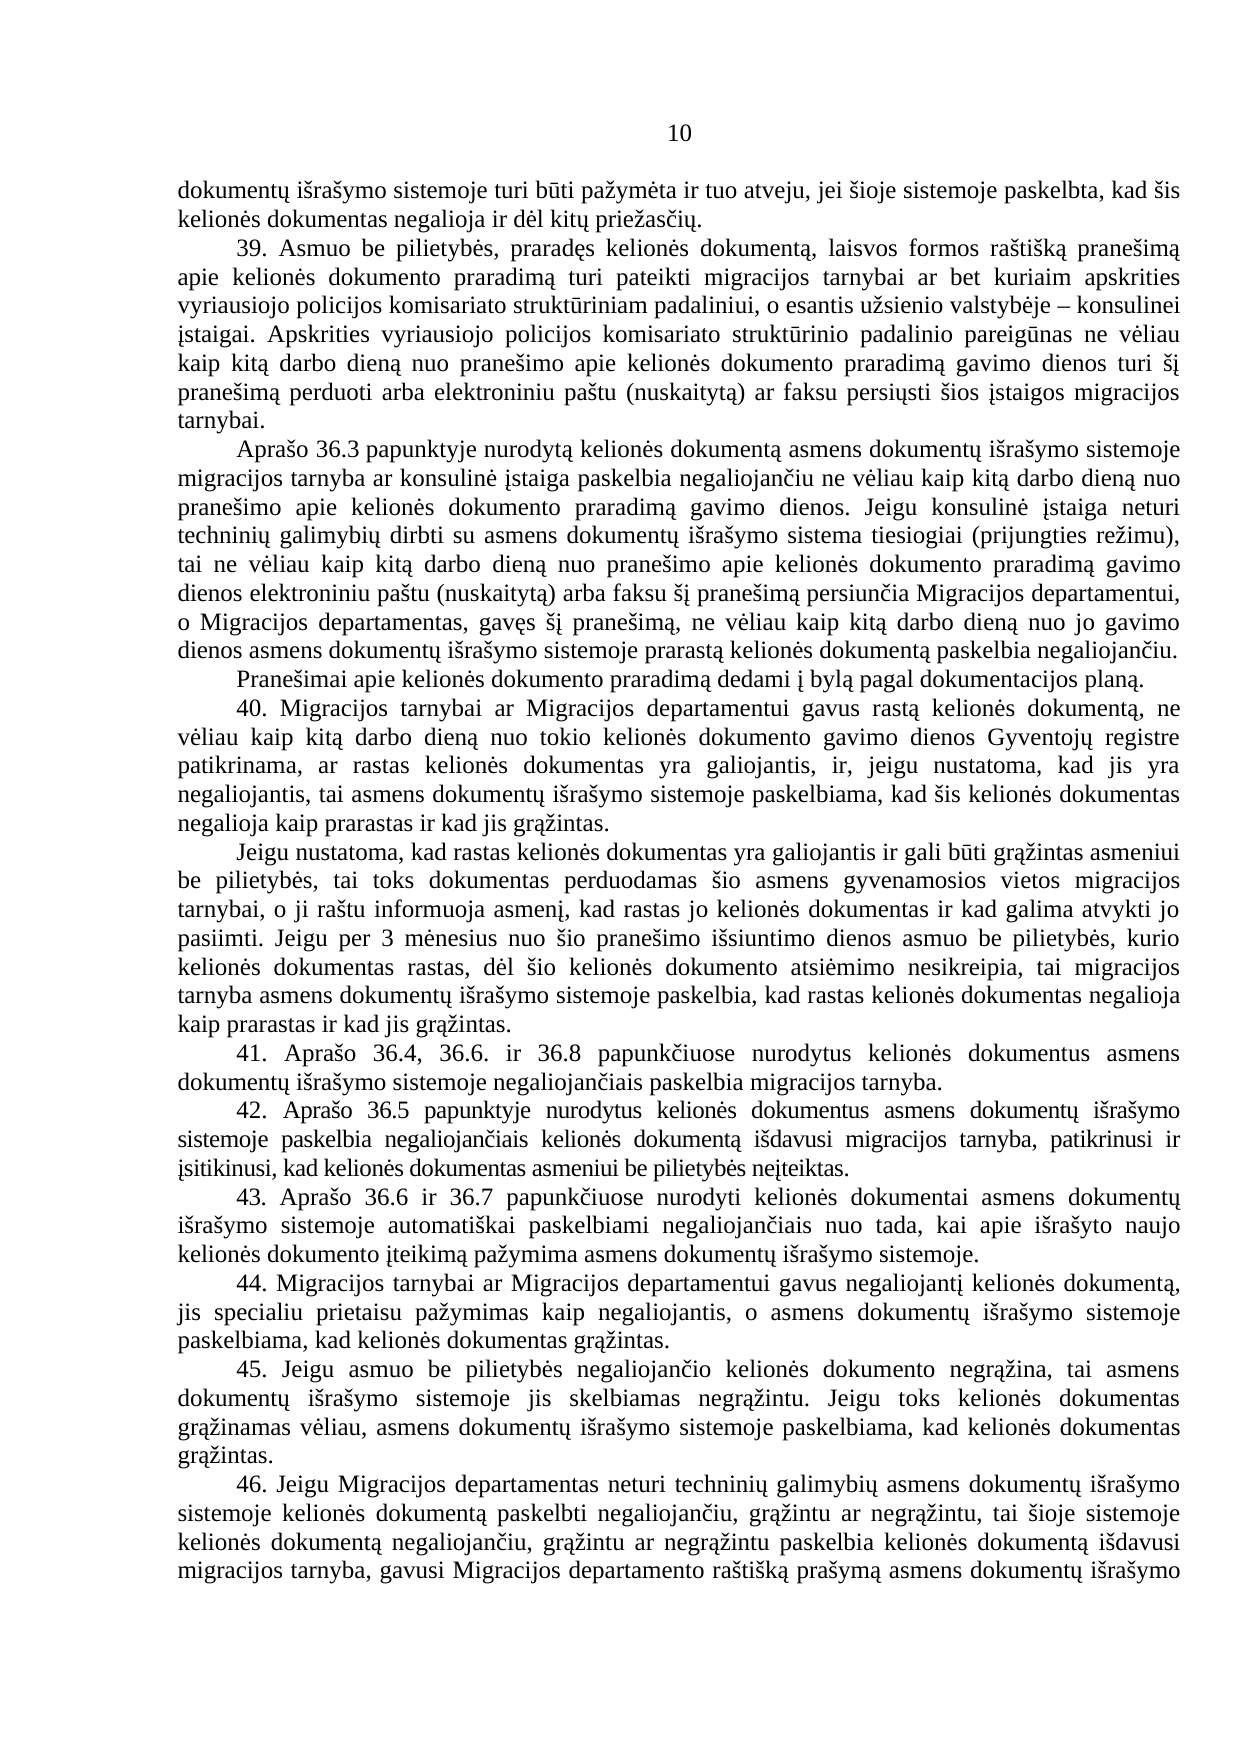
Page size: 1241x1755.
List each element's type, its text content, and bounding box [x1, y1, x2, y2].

text Pranešimai apie kelionės dokumento praradimą dedami į bylą pagal dokumentacijos planą. [177, 664, 1181, 693]
text dokumentų išrašymo sistemoje turi būti pažymėta ir tuo atveju, jei šioje sistemoje paskelbta, kad šis kelionės dokumentas negalioja ir dėl kitų priežasčių. [177, 176, 1181, 233]
text 40. Migracijos tarnybai ar Migracijos departamentui gavus rastą kelionės dokumentą, ne vėliau kaip kitą darbo dieną nuo tokio kelionės dokumento gavimo dienos Gyventojų registre patikrinama, ar rastas kelionės dokumentas yra galiojantis, ir, jeigu nustatoma, kad jis yra negaliojantis, tai asmens dokumentų išrašymo sistemoje paskelbiama, kad šis kelionės dokumentas negalioja kaip prarastas ir kad jis grąžintas. [177, 693, 1181, 837]
text 39. Asmuo be pilietybės, praradęs kelionės dokumentą, laisvos formos raštišką pranešimą apie kelionės dokumento praradimą turi pateikti migracijos tarnybai ar bet kuriaim apskrities vyriausiojo policijos komisariato struktūriniam padaliniui, o esantis užsienio valstybėje – konsulinei įstaigai. Apskrities vyriausiojo policijos komisariato struktūrinio padalinio pareigūnas ne vėliau kaip kitą darbo dieną nuo pranešimo apie kelionės dokumento praradimą gavimo dienos turi šį pranešimą perduoti arba elektroniniu paštu (nuskaitytą) ar faksu persiųsti šios įstaigos migracijos tarnybai. [177, 233, 1181, 434]
text 43. Aprašo 36.6 ir 36.7 papunkčiuose nurodyti kelionės dokumentai asmens dokumentų išrašymo sistemoje automatiškai paskelbiami negaliojančiais nuo tada, kai apie išrašyto naujo kelionės dokumento įteikimą pažymima asmens dokumentų išrašymo sistemoje. [177, 1182, 1181, 1268]
text 45. Jeigu asmuo be pilietybės negaliojančio kelionės dokumento negrąžina, tai asmens dokumentų išrašymo sistemoje jis skelbiamas negrąžintu. Jeigu toks kelionės dokumentas grąžinamas vėliau, asmens dokumentų išrašymo sistemoje paskelbiama, kad kelionės dokumentas grąžintas. [177, 1354, 1181, 1469]
text 44. Migracijos tarnybai ar Migracijos departamentui gavus negaliojantį kelionės dokumentą, jis specialiu prietaisu pažymimas kaip negaliojantis, o asmens dokumentų išrašymo sistemoje paskelbiama, kad kelionės dokumentas grąžintas. [177, 1268, 1181, 1354]
text 46. Jeigu Migracijos departamentas neturi techninių galimybių asmens dokumentų išrašymo sistemoje kelionės dokumentą paskelbti negaliojančiu, grąžintu ar negrąžintu, tai šioje sistemoje kelionės dokumentą negaliojančiu, grąžintu ar negrąžintu paskelbia kelionės dokumentą išdavusi migracijos tarnyba, gavusi Migracijos departamento raštišką prašymą asmens dokumentų išrašymo [177, 1469, 1181, 1584]
text 41. Aprašo 36.4, 36.6. ir 36.8 papunkčiuose nurodytus kelionės dokumentus asmens dokumentų išrašymo sistemoje negaliojančiais paskelbia migracijos tarnyba. [177, 1038, 1181, 1096]
text 42. Aprašo 36.5 papunktyje nurodytus kelionės dokumentus asmens dokumentų išrašymo sistemoje paskelbia negaliojančiais kelionės dokumentą išdavusi migracijos tarnyba, patikrinusi ir įsitikinusi, kad kelionės dokumentas asmeniui be pilietybės neįteiktas. [177, 1096, 1181, 1182]
text Jeigu nustatoma, kad rastas kelionės dokumentas yra galiojantis ir gali būti grąžintas asmeniui be pilietybės, tai toks dokumentas perduodamas šio asmens gyvenamosios vietos migracijos tarnybai, o ji raštu informuoja asmenį, kad rastas jo kelionės dokumentas ir kad galima atvykti jo pasiimti. Jeigu per 3 mėnesius nuo šio pranešimo išsiuntimo dienos asmuo be pilietybės, kurio kelionės dokumentas rastas, dėl šio kelionės dokumento atsiėmimo nesikreipia, tai migracijos tarnyba asmens dokumentų išrašymo sistemoje paskelbia, kad rastas kelionės dokumentas negalioja kaip prarastas ir kad jis grąžintas. [177, 837, 1181, 1038]
text Aprašo 36.3 papunktyje nurodytą kelionės dokumentą asmens dokumentų išrašymo sistemoje migracijos tarnyba ar konsulinė įstaiga paskelbia negaliojančiu ne vėliau kaip kitą darbo dieną nuo pranešimo apie kelionės dokumento praradimą gavimo dienos. Jeigu konsulinė įstaiga neturi techninių galimybių dirbti su asmens dokumentų išrašymo sistema tiesiogiai (prijungties režimu), tai ne vėliau kaip kitą darbo dieną nuo pranešimo apie kelionės dokumento praradimą gavimo dienos elektroniniu paštu (nuskaitytą) arba faksu šį pranešimą persiunčia Migracijos departamentui, o Migracijos departamentas, gavęs šį pranešimą, ne vėliau kaip kitą darbo dieną nuo jo gavimo dienos asmens dokumentų išrašymo sistemoje prarastą kelionės dokumentą paskelbia negaliojančiu. [177, 434, 1181, 664]
